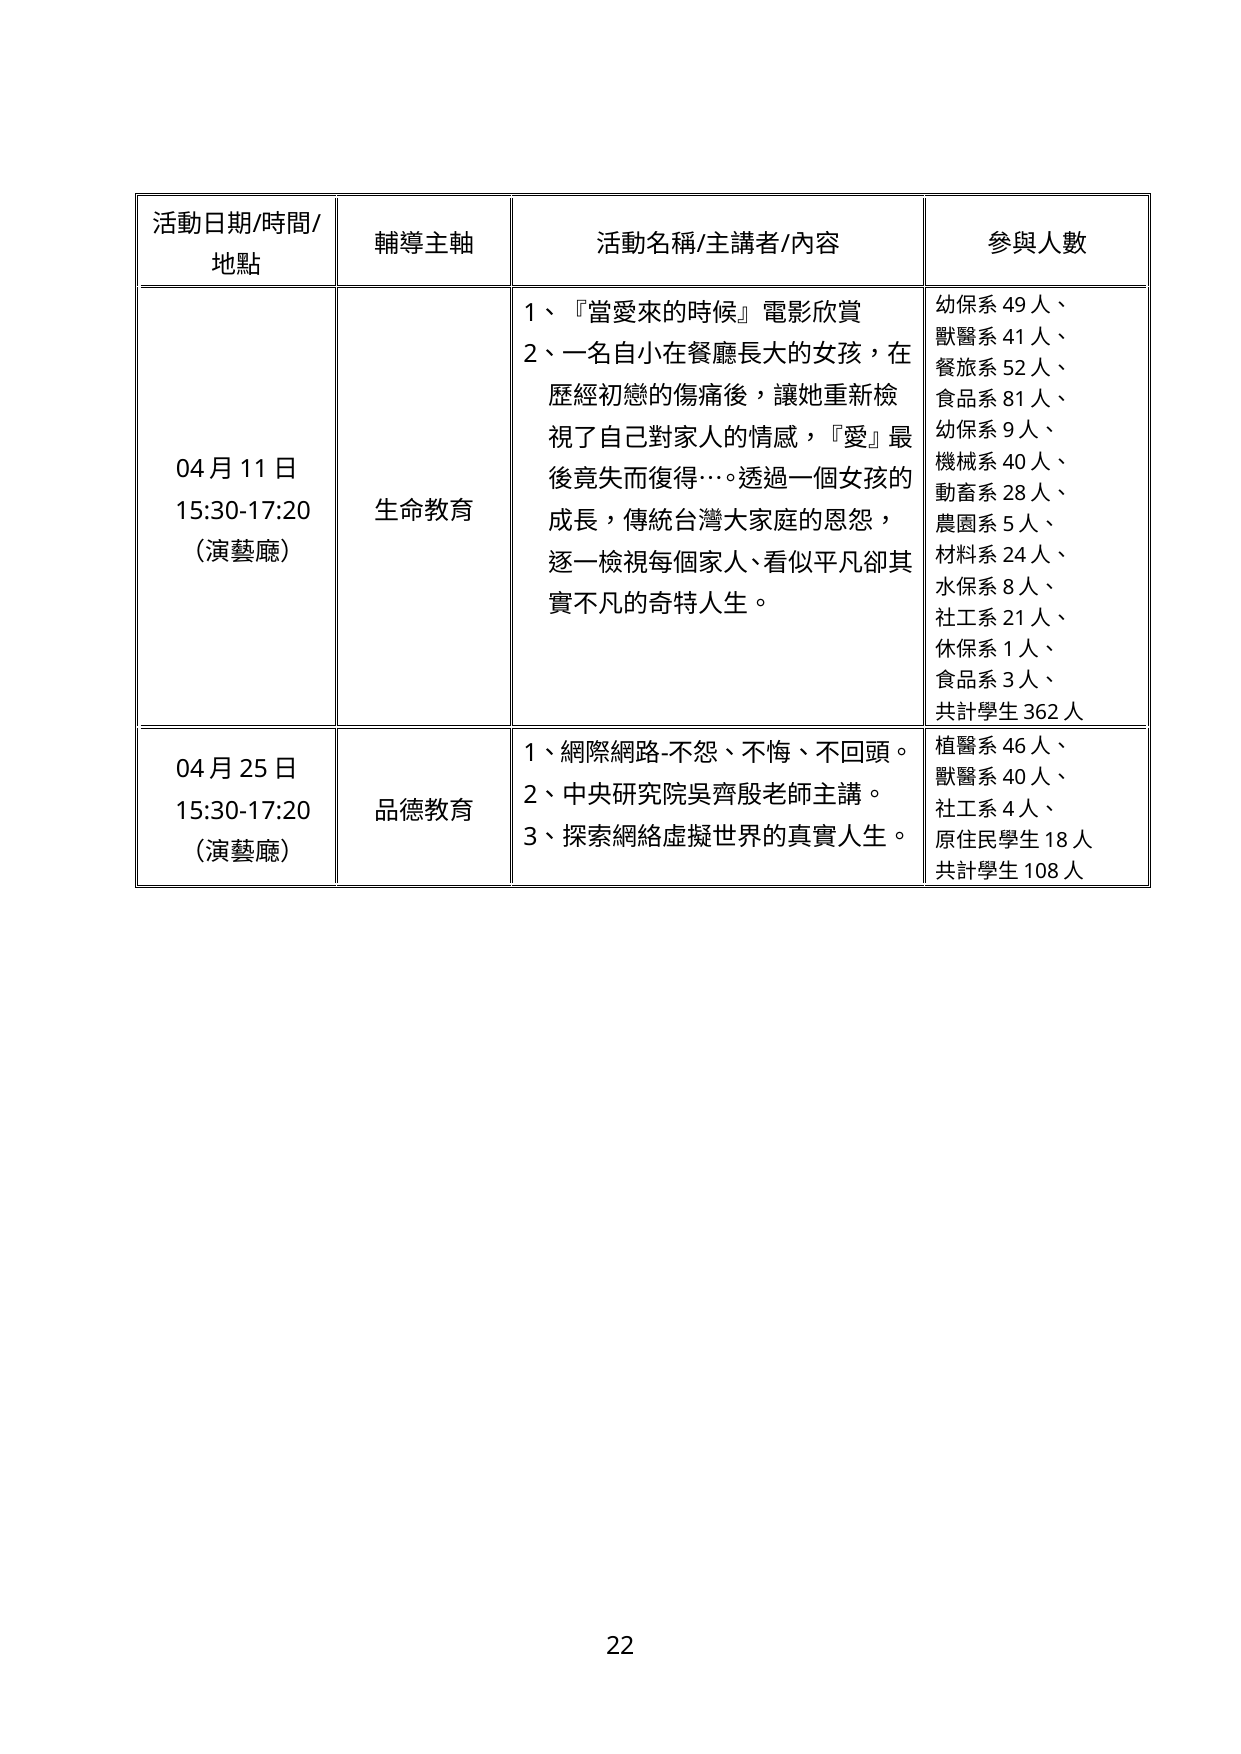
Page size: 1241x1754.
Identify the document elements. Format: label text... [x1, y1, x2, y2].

table_cell 幼保系49人、 獸醫系41人、 餐旅系52人、 食品系81人、 幼保系9人、 機械系40人、 動畜系28人、 農園系5人、 材料系24人、 水保系8人、 社工系21人、 休保系1人、 食品系3人、 共計學生362人 [926, 285, 1148, 725]
table_header 輔導主軸 [336, 194, 512, 285]
table_cell 生命教育 [338, 288, 510, 725]
table_cell 1、『當愛來的時候』電影欣賞 2、一名自小在餐廳長大的女孩，在歷經初戀的傷痛後，讓她重新檢視了自己對家人的情感，『愛』最後竟失而復得…。透過一個女孩的成長，傳統台灣大家庭的恩怨，逐一檢視每個家人、看似平凡卻其實不凡的奇特人生。 [513, 288, 923, 725]
table_header 活動日期/時間/地點 [138, 196, 336, 285]
table_header 活動名稱/主講者/內容 [512, 196, 924, 285]
table_cell 04月11日 15:30-17:20 （演藝廰） [138, 285, 335, 725]
table_cell 1、網際網路-不怨、不悔、不回頭。 2、中央研究院吳齊殷老師主講。 3、探索網絡虛擬世界的真實人生。 [512, 729, 924, 885]
table_cell 植醫系46人、 獸醫系40人、 社工系4人、 原住民學生18人 共計學生108人 [924, 725, 1149, 885]
table_cell 品德教育 [336, 725, 512, 885]
table_cell 04月25日 15:30-17:20 （演藝廰） [137, 725, 336, 885]
table_header 參與人數 [924, 196, 1148, 285]
